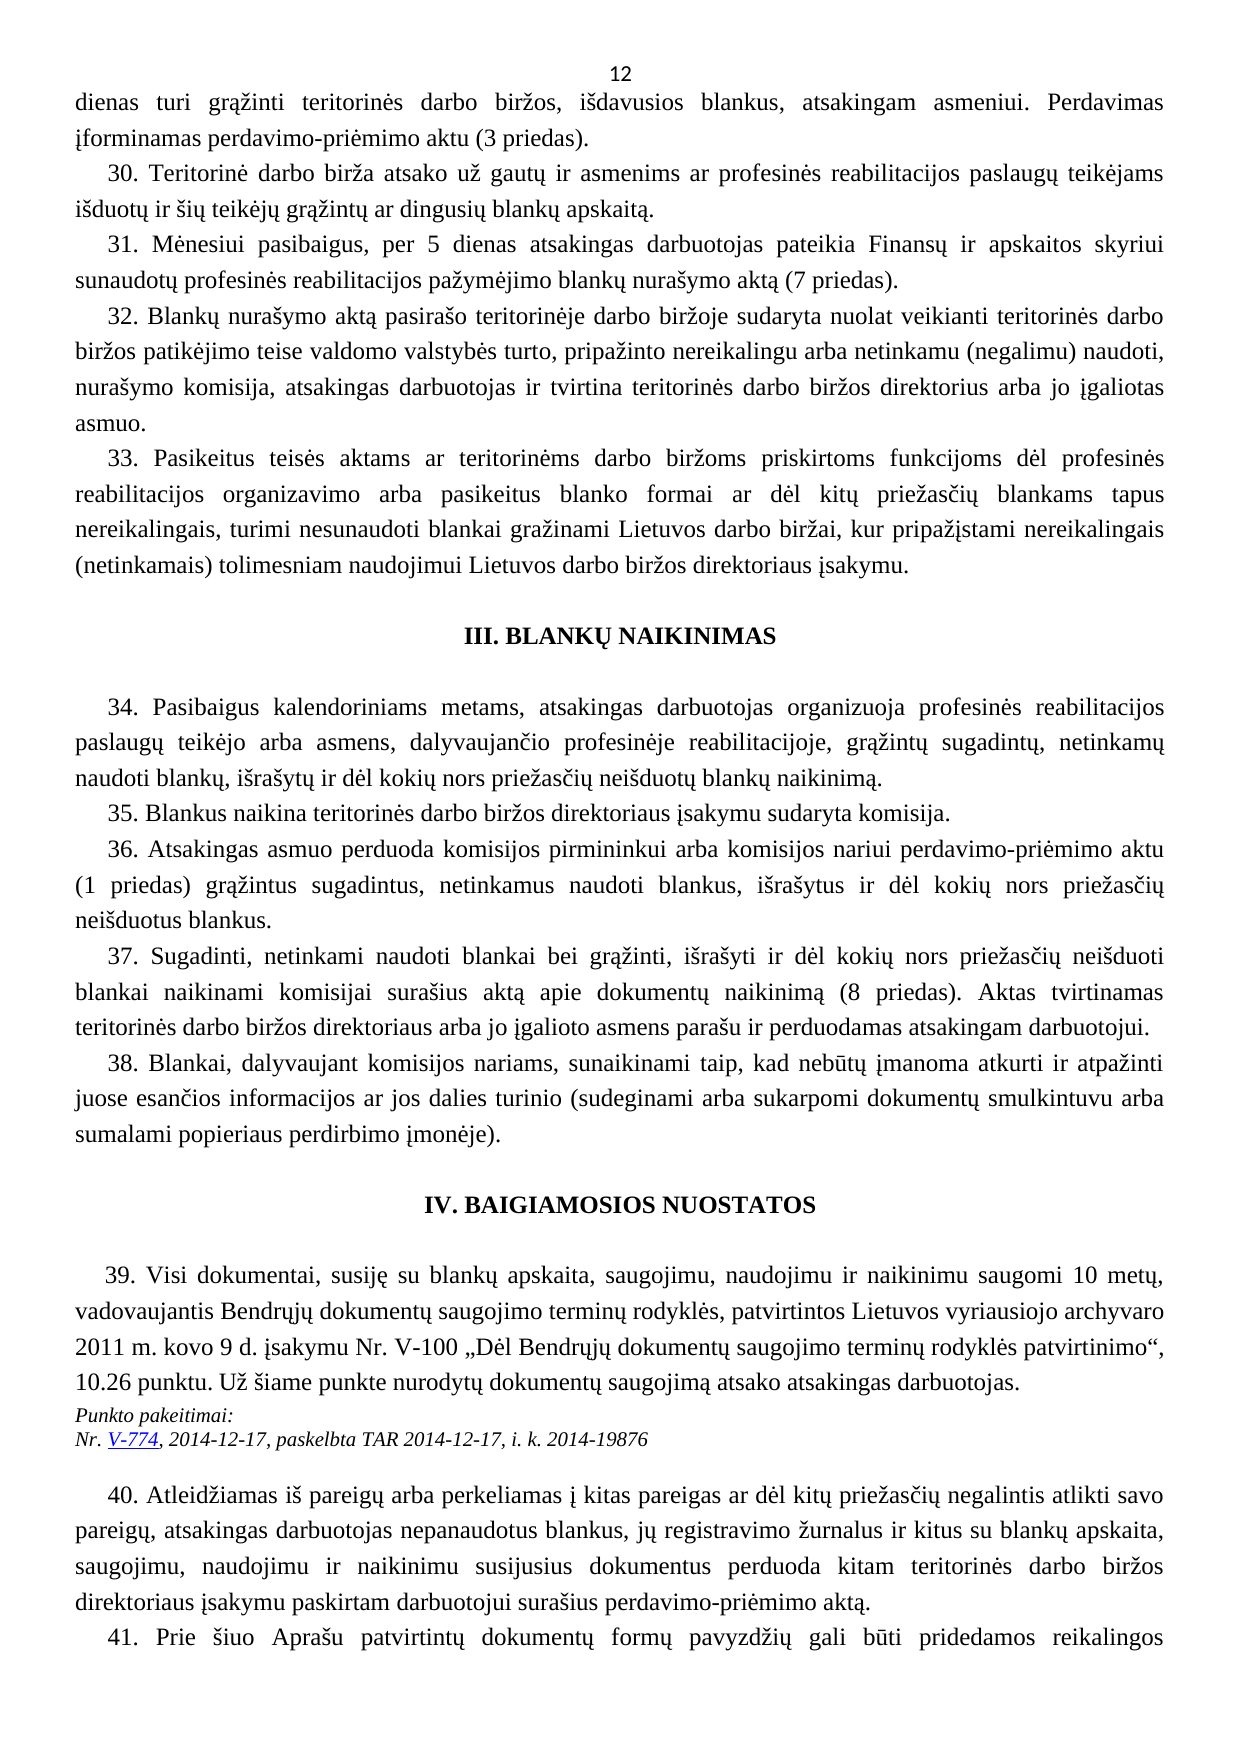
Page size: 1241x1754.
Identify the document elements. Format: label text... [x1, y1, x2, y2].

text 32. Blankų nurašymo aktą pasirašo teritorinėje darbo biržoje sudaryta nuolat veikianti teritorinės darbo biržos patikėjimo teise valdomo valstybės turto, pripažinto nereikalingu arba netinkamu (negalimu) naudoti, nurašymo komisija, atsakingas darbuotojas ir tvirtina teritorinės darbo biržos direktorius arba jo įgaliotas asmuo. [75, 301, 1165, 436]
text Punkto pakeitimai: [75, 1403, 1165, 1427]
text 30. Teritorinė darbo birža atsako už gautų ir asmenims ar profesinės reabilitacijos paslaugų teikėjams išduotų ir šių teikėjų grąžintų ar dingusių blankų apskaitą. [75, 158, 1165, 223]
text dienas turi grąžinti teritorinės darbo biržos, išdavusios blankus, atsakingam asmeniui. Perdavimas įforminamas perdavimo-priėmimo aktu (3 priedas). [75, 87, 1165, 151]
text III. Blankų naikinimas [75, 621, 1165, 650]
text 41. Prie šiuo Aprašu patvirtintų dokumentų formų pavyzdžių gali būti pridedamos reikalingos [75, 1622, 1165, 1651]
text 37. Sugadinti, netinkami naudoti blankai bei grąžinti, išrašyti ir dėl kokių nors priežasčių neišduoti blankai naikinami komisijai surašius aktą apie dokumentų naikinimą (8 priedas). Aktas tvirtinamas teritorinės darbo biržos direktoriaus arba jo įgalioto asmens parašu ir perduodamas atsakingam darbuotojui. [75, 941, 1165, 1041]
text 34. Pasibaigus kalendoriniams metams, atsakingas darbuotojas organizuoja profesinės reabilitacijos paslaugų teikėjo arba asmens, dalyvaujančio profesinėje reabilitacijoje, grąžintų sugadintų, netinkamų naudoti blankų, išrašytų ir dėl kokių nors priežasčių neišduotų blankų naikinimą. [75, 692, 1165, 792]
text 40. Atleidžiamas iš pareigų arba perkeliamas į kitas pareigas ar dėl kitų priežasčių negalintis atlikti savo pareigų, atsakingas darbuotojas nepanaudotus blankus, jų registravimo žurnalus ir kitus su blankų apskaita, saugojimu, naudojimu ir naikinimu susijusius dokumentus perduoda kitam teritorinės darbo biržos direktoriaus įsakymu paskirtam darbuotojui surašius perdavimo-priėmimo aktą. [75, 1480, 1165, 1615]
text 35. Blankus naikina teritorinės darbo biržos direktoriaus įsakymu sudaryta komisija. [75, 798, 1165, 827]
text Nr. V-774, 2014-12-17, paskelbta TAR 2014-12-17, i. k. 2014-19876 [75, 1427, 1165, 1451]
text 31. Mėnesiui pasibaigus, per 5 dienas atsakingas darbuotojas pateikia Finansų ir apskaitos skyriui sunaudotų profesinės reabilitacijos pažymėjimo blankų nurašymo aktą (7 priedas). [75, 229, 1165, 294]
text 38. Blankai, dalyvaujant komisijos nariams, sunaikinami taip, kad nebūtų įmanoma atkurti ir atpažinti juose esančios informacijos ar jos dalies turinio (sudeginami arba sukarpomi dokumentų smulkintuvu arba sumalami popieriaus perdirbimo įmonėje). [75, 1048, 1165, 1148]
text 36. Atsakingas asmuo perduoda komisijos pirmininkui arba komisijos nariui perdavimo-priėmimo aktu (1 priedas) grąžintus sugadintus, netinkamus naudoti blankus, išrašytus ir dėl kokių nors priežasčių neišduotus blankus. [75, 834, 1165, 934]
text 33. Pasikeitus teisės aktams ar teritorinėms darbo biržoms priskirtoms funkcijoms dėl profesinės reabilitacijos organizavimo arba pasikeitus blanko formai ar dėl kitų priežasčių blankams tapus nereikalingais, turimi nesunaudoti blankai gražinami Lietuvos darbo biržai, kur pripažįstami nereikalingais (netinkamais) tolimesniam naudojimui Lietuvos darbo biržos direktoriaus įsakymu. [75, 443, 1165, 579]
text 39. Visi dokumentai, susiję su blankų apskaita, saugojimu, naudojimu ir naikinimu saugomi 10 metų, vadovaujantis Bendrųjų dokumentų saugojimo terminų rodyklės, patvirtintos Lietuvos vyriausiojo archyvaro 2011 m. kovo 9 d. įsakymu Nr. V-100 „Dėl Bendrųjų dokumentų saugojimo terminų rodyklės patvirtinimo“, 10.26 punktu. Už šiame punkte nurodytų dokumentų saugojimą atsako atsakingas darbuotojas. [75, 1260, 1165, 1396]
text IV. Baigiamosios nuostatos [75, 1190, 1165, 1219]
